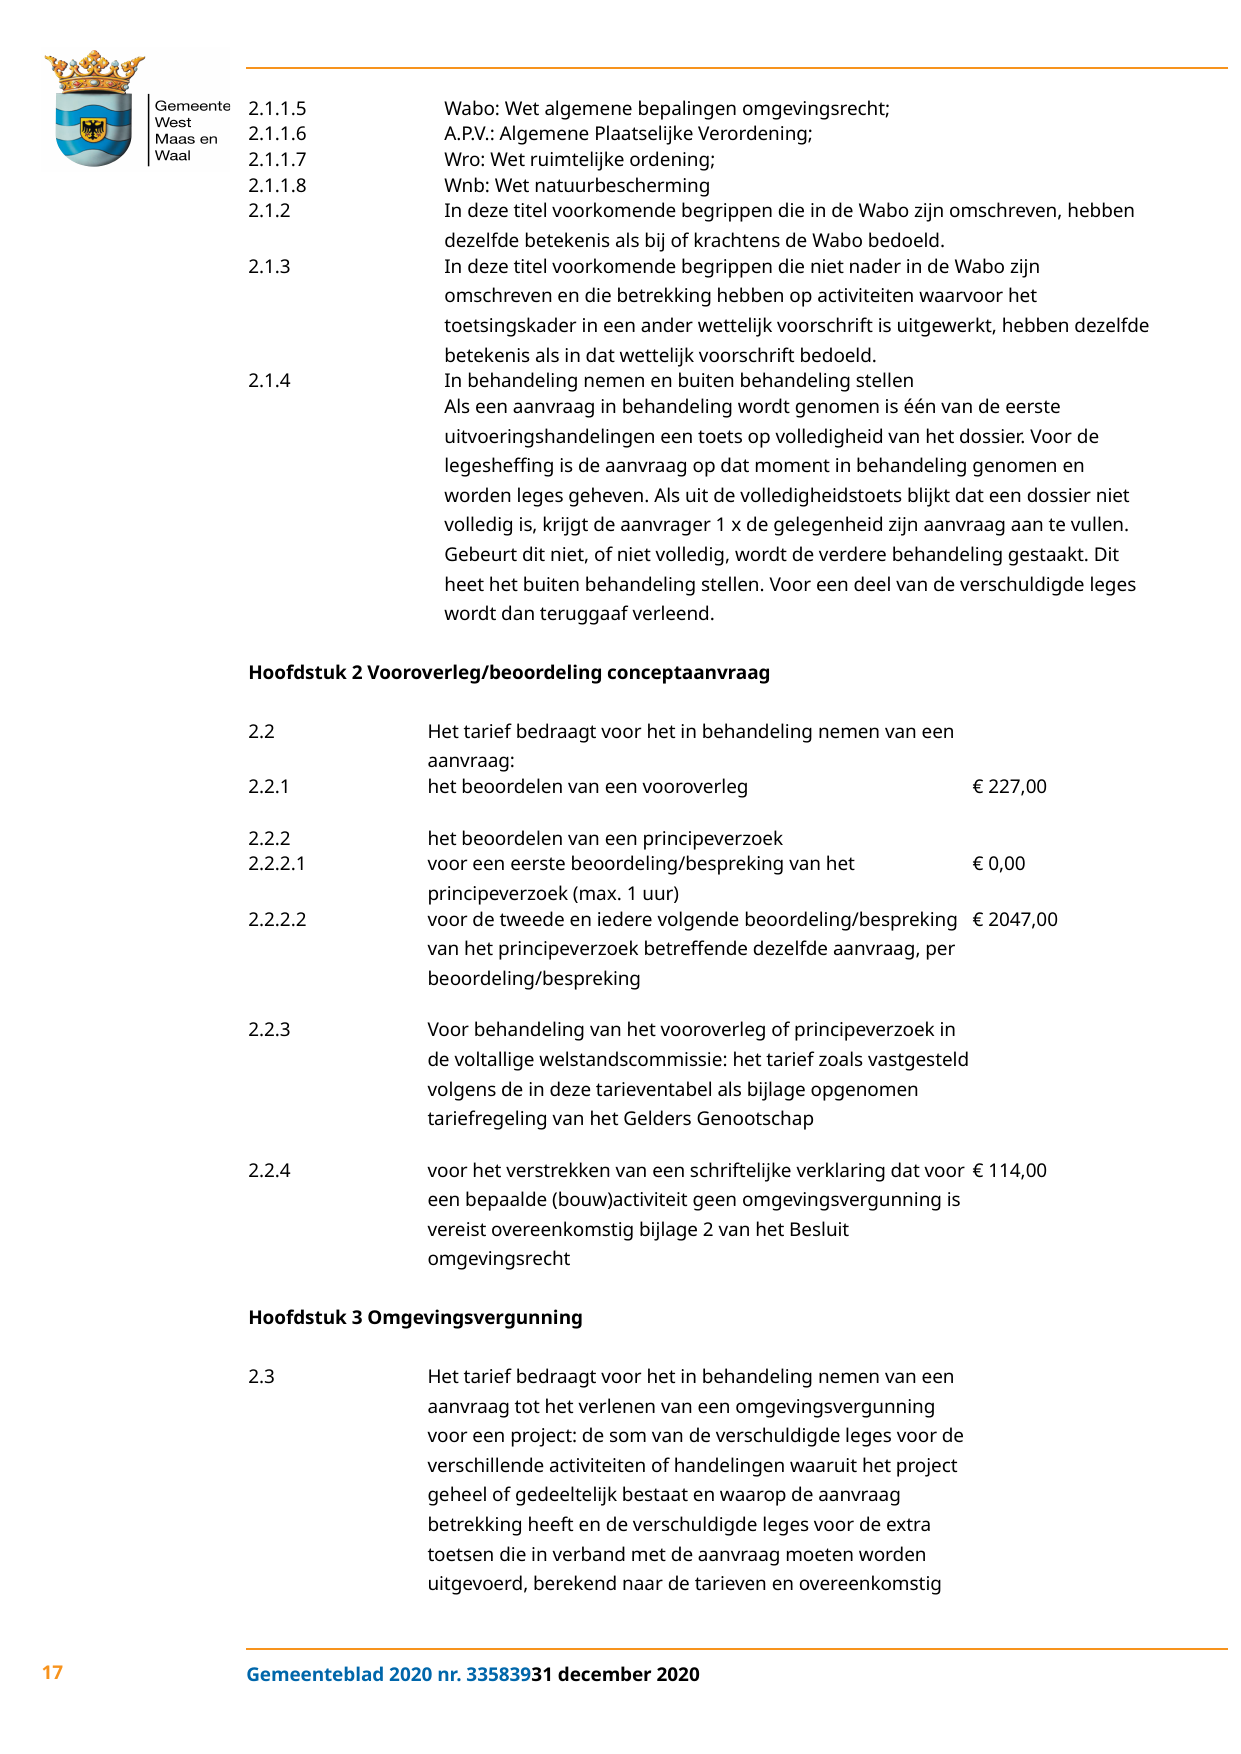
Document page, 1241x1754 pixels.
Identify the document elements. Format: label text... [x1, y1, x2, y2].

table_cell het beoordelen van een vooroverleg [427, 774, 972, 799]
table_cell [973, 799, 1152, 825]
table_cell [248, 799, 427, 825]
table_cell 2.2.4 [248, 1157, 427, 1271]
table_cell 2.1.4 [248, 368, 444, 393]
table_cell [973, 1017, 1152, 1131]
table_cell 2.2.2.2 [248, 906, 427, 991]
table_cell Wro: Wet ruimtelijke ordening; [444, 146, 1152, 172]
table_cell het beoordelen van een principeverzoek [427, 825, 972, 851]
table_cell € 114,00 [973, 1157, 1152, 1271]
table_header [973, 1363, 1152, 1596]
table_cell 2.1.1.7 [248, 146, 444, 172]
text Hoofdstuk 3 Omgevingsvergunning [248, 1304, 1152, 1330]
table_cell € 227,00 [973, 774, 1152, 799]
table_cell [973, 1131, 1152, 1157]
table_cell 2.1.1.6 [248, 121, 444, 146]
table_header [973, 718, 1152, 773]
table_cell In deze titel voorkomende begrippen die niet nader in de Wabo zijn omschreven en die betrekking hebben op activiteiten waarvoor het toetsingskader in een ander wettelijk voorschrift is uitgewerkt, hebben dezelfde betekenis als in dat wettelijk voorschrift bedoeld. [444, 253, 1152, 367]
text Hoofdstuk 2 Vooroverleg/beoordeling conceptaanvraag [248, 659, 1152, 684]
table_header Het tarief bedraagt voor het in behandeling nemen van een aanvraag tot het verlenen van een omgevingsvergunning voor een project: de som van de verschuldigde leges voor de verschillende activiteiten of handelingen waaruit het project geheel of gedeeltelijk bestaat en waarop de aanvraag betrekking heeft en de verschuldigde leges voor de extra toetsen die in verband met de aanvraag moeten worden uitgevoerd, berekend naar de tarieven en overeenkomstig [427, 1363, 972, 1596]
table_header 2.2 [248, 718, 427, 773]
table_cell € 0,00 [973, 851, 1152, 906]
table_cell Als een aanvraag in behandeling wordt genomen is één van de eerste uitvoeringshandelingen een toets op volledigheid van het dossier. Voor de legesheffing is de aanvraag op dat moment in behandeling genomen en worden leges geheven. Als uit de volledigheidstoets blijkt dat een dossier niet volledig is, krijgt de aanvrager 1 x de gelegenheid zijn aanvraag aan te vullen. Gebeurt dit niet, of niet volledig, wordt de verdere behandeling gestaakt. Dit heet het buiten behandeling stellen. Voor een deel van de verschuldigde leges wordt dan teruggaaf verleend. [444, 393, 1152, 626]
picture [41, 47, 231, 172]
table_cell [248, 991, 427, 1017]
table_header Het tarief bedraagt voor het in behandeling nemen van een aanvraag: [427, 718, 972, 773]
table_cell 2.2.2 [248, 825, 427, 851]
table_cell 2.2.3 [248, 1017, 427, 1131]
table_cell A.P.V.: Algemene Plaatselijke Verordening; [444, 121, 1152, 146]
table_cell [973, 825, 1152, 851]
table_cell [248, 1131, 427, 1157]
table_cell Voor behandeling van het vooroverleg of principeverzoek in de voltallige welstandscommissie: het tarief zoals vastgesteld volgens de in deze tarieventabel als bijlage opgenomen tariefregeling van het Gelders Genootschap [427, 1017, 972, 1131]
table_cell 2.2.1 [248, 774, 427, 799]
table_cell 2.1.2 [248, 198, 444, 253]
table_cell 2.1.3 [248, 253, 444, 367]
table_cell voor het verstrekken van een schriftelijke verklaring dat voor een bepaalde (bouw)activiteit geen omgevingsvergunning is vereist overeenkomstig bijlage 2 van het Besluit omgevingsrecht [427, 1157, 972, 1271]
table_cell 2.1.1.5 [248, 95, 444, 121]
table_cell In deze titel voorkomende begrippen die in de Wabo zijn omschreven, hebben dezelfde betekenis als bij of krachtens de Wabo bedoeld. [444, 198, 1152, 253]
table_cell Wnb: Wet natuurbescherming [444, 172, 1152, 198]
table_cell In behandeling nemen en buiten behandeling stellen [444, 368, 1152, 393]
table_cell [973, 991, 1152, 1017]
table_cell voor de tweede en iedere volgende beoordeling/bespreking van het principeverzoek betreffende dezelfde aanvraag, per beoordeling/bespreking [427, 906, 972, 991]
table_header 2.3 [248, 1363, 427, 1596]
table_cell [427, 991, 972, 1017]
table_cell [427, 1131, 972, 1157]
table_cell 2.1.1.8 [248, 172, 444, 198]
table_cell [427, 799, 972, 825]
table_cell Wabo: Wet algemene bepalingen omgevingsrecht; [444, 95, 1152, 121]
table_cell 2.2.2.1 [248, 851, 427, 906]
table_cell € 2047,00 [973, 906, 1152, 991]
table_cell [248, 393, 444, 626]
table_cell voor een eerste beoordeling/bespreking van het principeverzoek (max. 1 uur) [427, 851, 972, 906]
